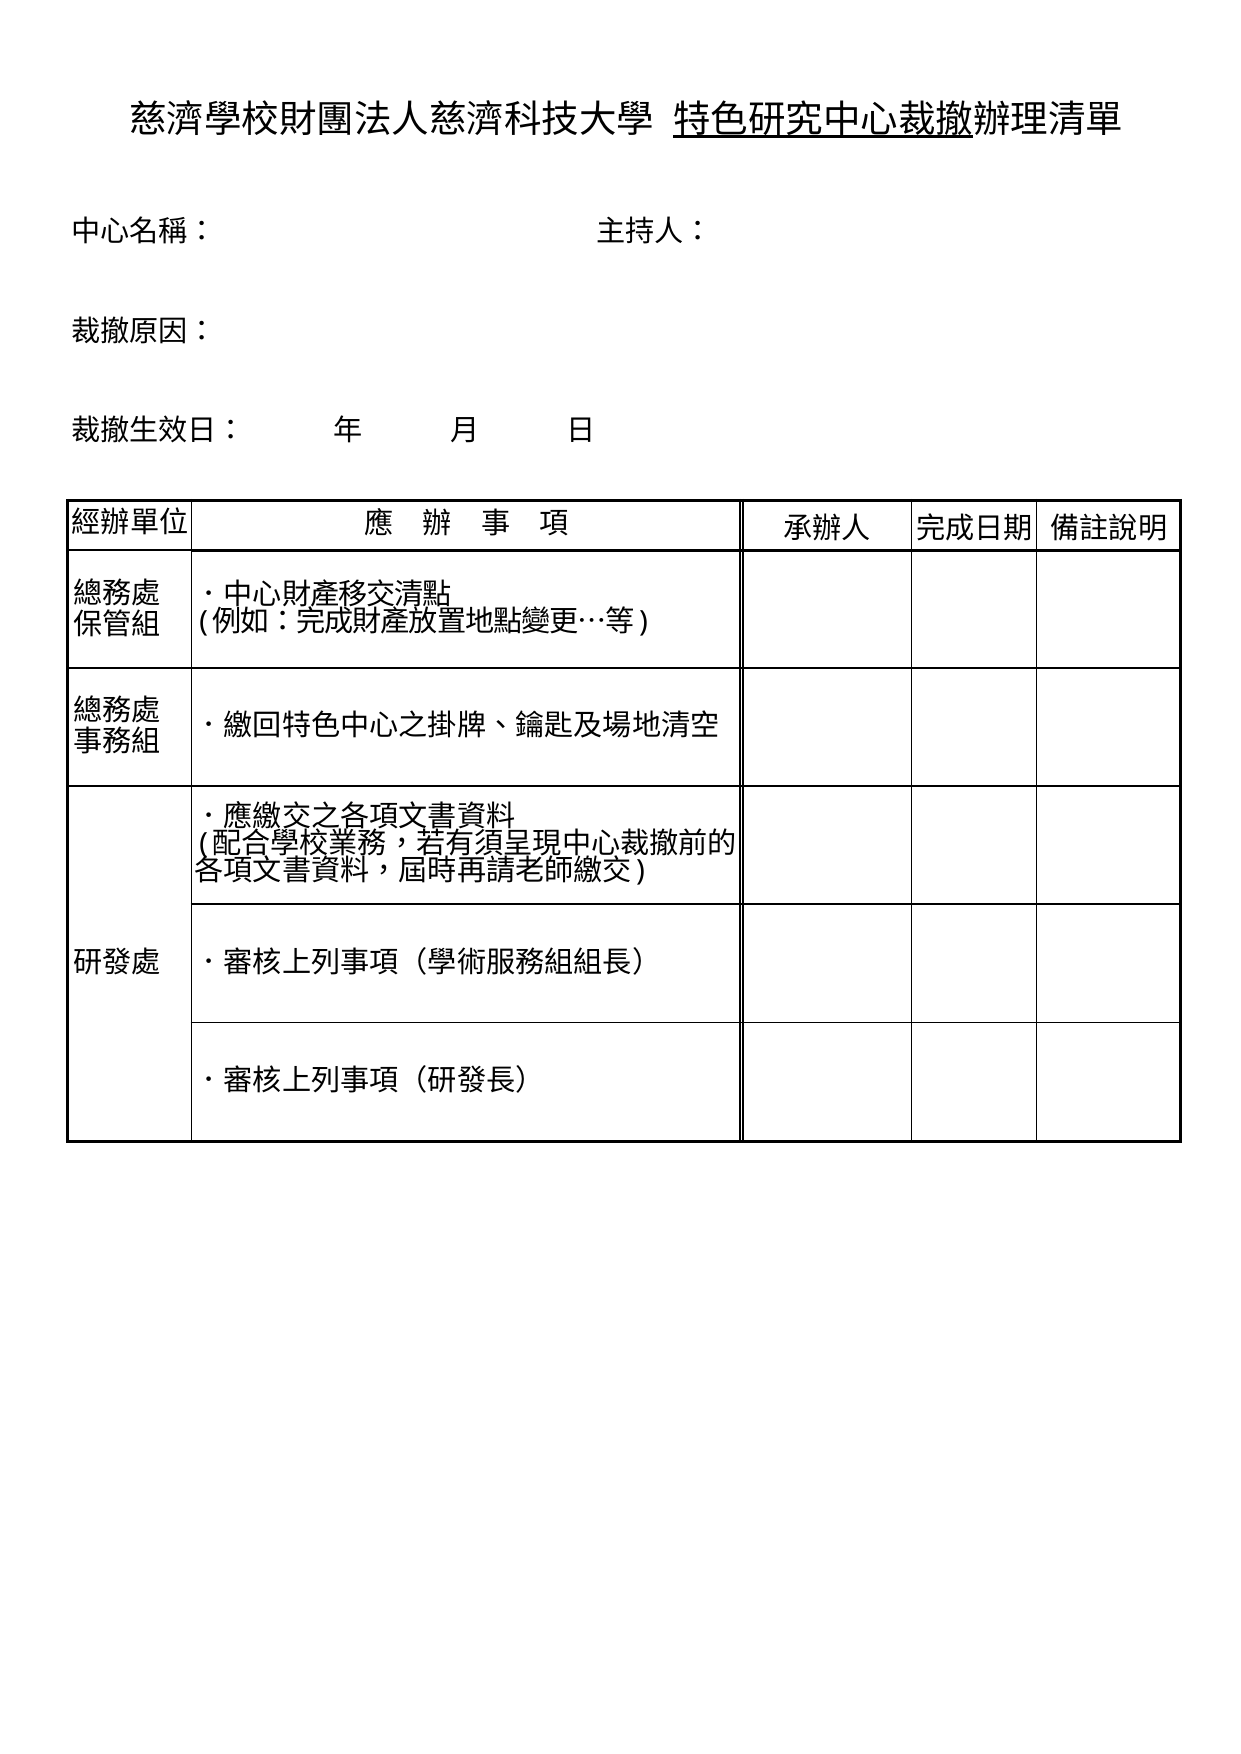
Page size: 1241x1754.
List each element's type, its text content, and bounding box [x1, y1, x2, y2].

table_cell ．繳回特色中心之掛牌、鑰匙及場地清空 [192, 669, 739, 785]
table_cell ．應繳交之各項文書資料 (配合學校業務，若有須呈現中心裁撤前的各項文書資料，屆時再請老師繳交) [192, 787, 739, 903]
table_cell 總務處 事務組 [69, 669, 191, 785]
table_cell [744, 905, 911, 1021]
table_cell [744, 787, 911, 903]
text 裁撤原因： [71, 307, 1181, 349]
text 慈濟學校財團法人慈濟科技大學 特色研究中心裁撤辦理清單 [71, 89, 1181, 143]
table_header 完成日期 [912, 502, 1036, 549]
table_cell [1037, 905, 1179, 1021]
table_cell [1037, 787, 1179, 903]
table_cell [912, 787, 1036, 903]
table_cell [744, 669, 911, 785]
text 裁撤生效日： 年 月 日 [71, 407, 1181, 449]
table_cell [1037, 552, 1179, 667]
table_cell 總務處 保管組 [69, 551, 191, 667]
table_cell ．審核上列事項（研發長） [192, 1023, 739, 1139]
table_header 承辦人 [744, 502, 911, 549]
table_cell [912, 905, 1036, 1021]
table_cell [912, 669, 1036, 785]
table_cell ．中心財產移交清點 (例如：完成財產放置地點變更…等) [192, 552, 739, 667]
table_cell ．審核上列事項（學術服務組組長） [192, 905, 739, 1021]
table_cell [1037, 1023, 1179, 1139]
table_header 應 辦 事 項 [192, 502, 739, 549]
table_cell [912, 552, 1036, 667]
table_cell [744, 552, 911, 667]
table_header 備註說明 [1037, 502, 1179, 549]
text 中心名稱： 主持人： [71, 208, 1181, 250]
table_header 經辦單位 [69, 502, 191, 549]
table_cell [912, 1023, 1036, 1139]
table_cell [1037, 669, 1179, 785]
table_cell [744, 1023, 911, 1139]
table_cell 研發處 [69, 787, 191, 1139]
